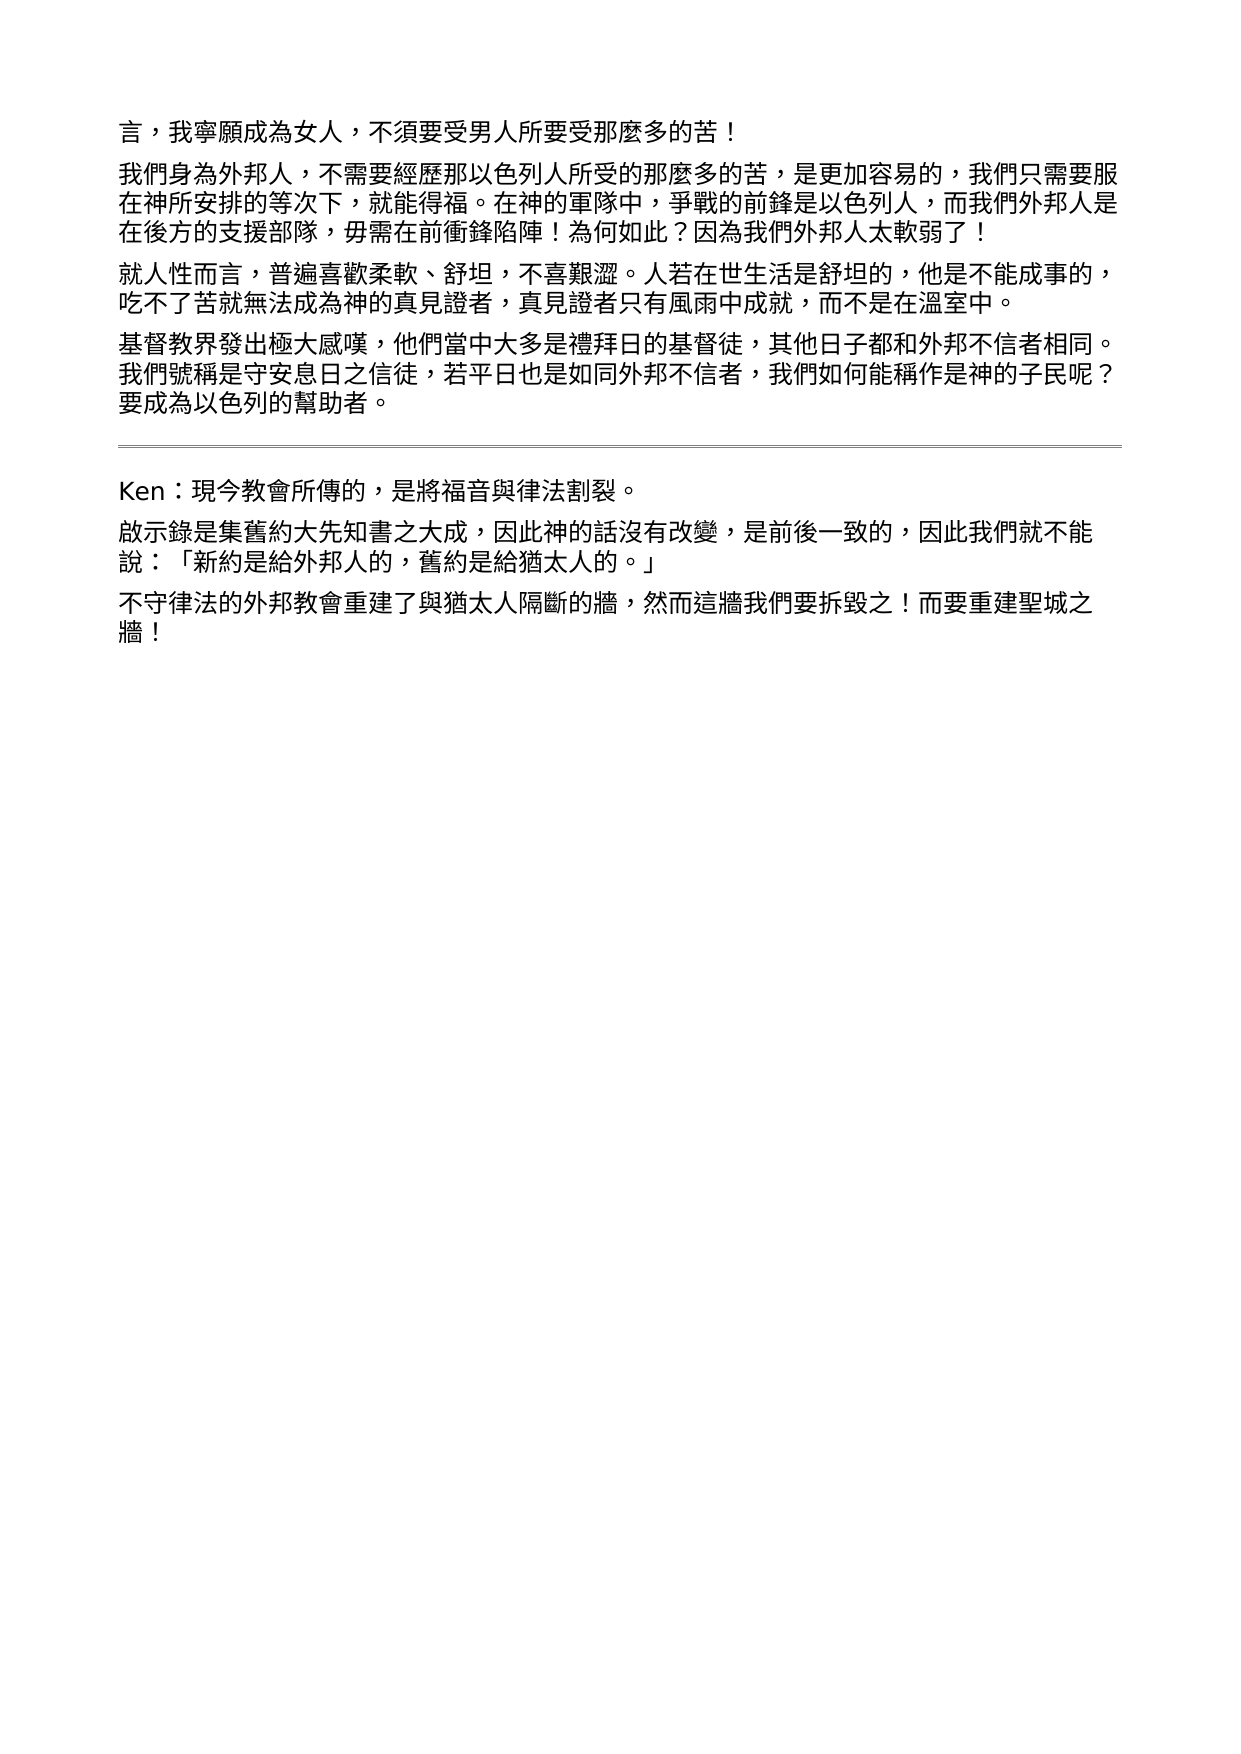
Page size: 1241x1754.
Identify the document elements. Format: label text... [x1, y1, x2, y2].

text 不守律法的外邦教會重建了與猶太人隔斷的牆，然而這牆我們要拆毀之！而要重建聖城之牆！ [118, 589, 1122, 648]
text 啟示錄是集舊約大先知書之大成，因此神的話沒有改變，是前後一致的，因此我們就不能說：「新約是給外邦人的，舊約是給猶太人的。」 [118, 519, 1122, 577]
text 就人性而言，普遍喜歡柔軟、舒坦，不喜艱澀。人若在世生活是舒坦的，他是不能成事的，吃不了苦就無法成為神的真見證者，真見證者只有風雨中成就，而不是在溫室中。 [118, 260, 1122, 318]
text Ken：現今教會所傳的，是將福音與律法割裂。 [118, 477, 1122, 506]
text 言，我寧願成為女人，不須要受男人所要受那麼多的苦！ [118, 118, 1122, 147]
text 我們身為外邦人，不需要經歷那以色列人所受的那麼多的苦，是更加容易的，我們只需要服在神所安排的等次下，就能得福。在神的軍隊中，爭戰的前鋒是以色列人，而我們外邦人是在後方的支援部隊，毋需在前衝鋒陷陣！為何如此？因為我們外邦人太軟弱了！ [118, 160, 1122, 247]
text 基督教界發出極大感嘆，他們當中大多是禮拜日的基督徒，其他日子都和外邦不信者相同。我們號稱是守安息日之信徒，若平日也是如同外邦不信者，我們如何能稱作是神的子民呢？要成為以色列的幫助者。 [118, 331, 1122, 418]
